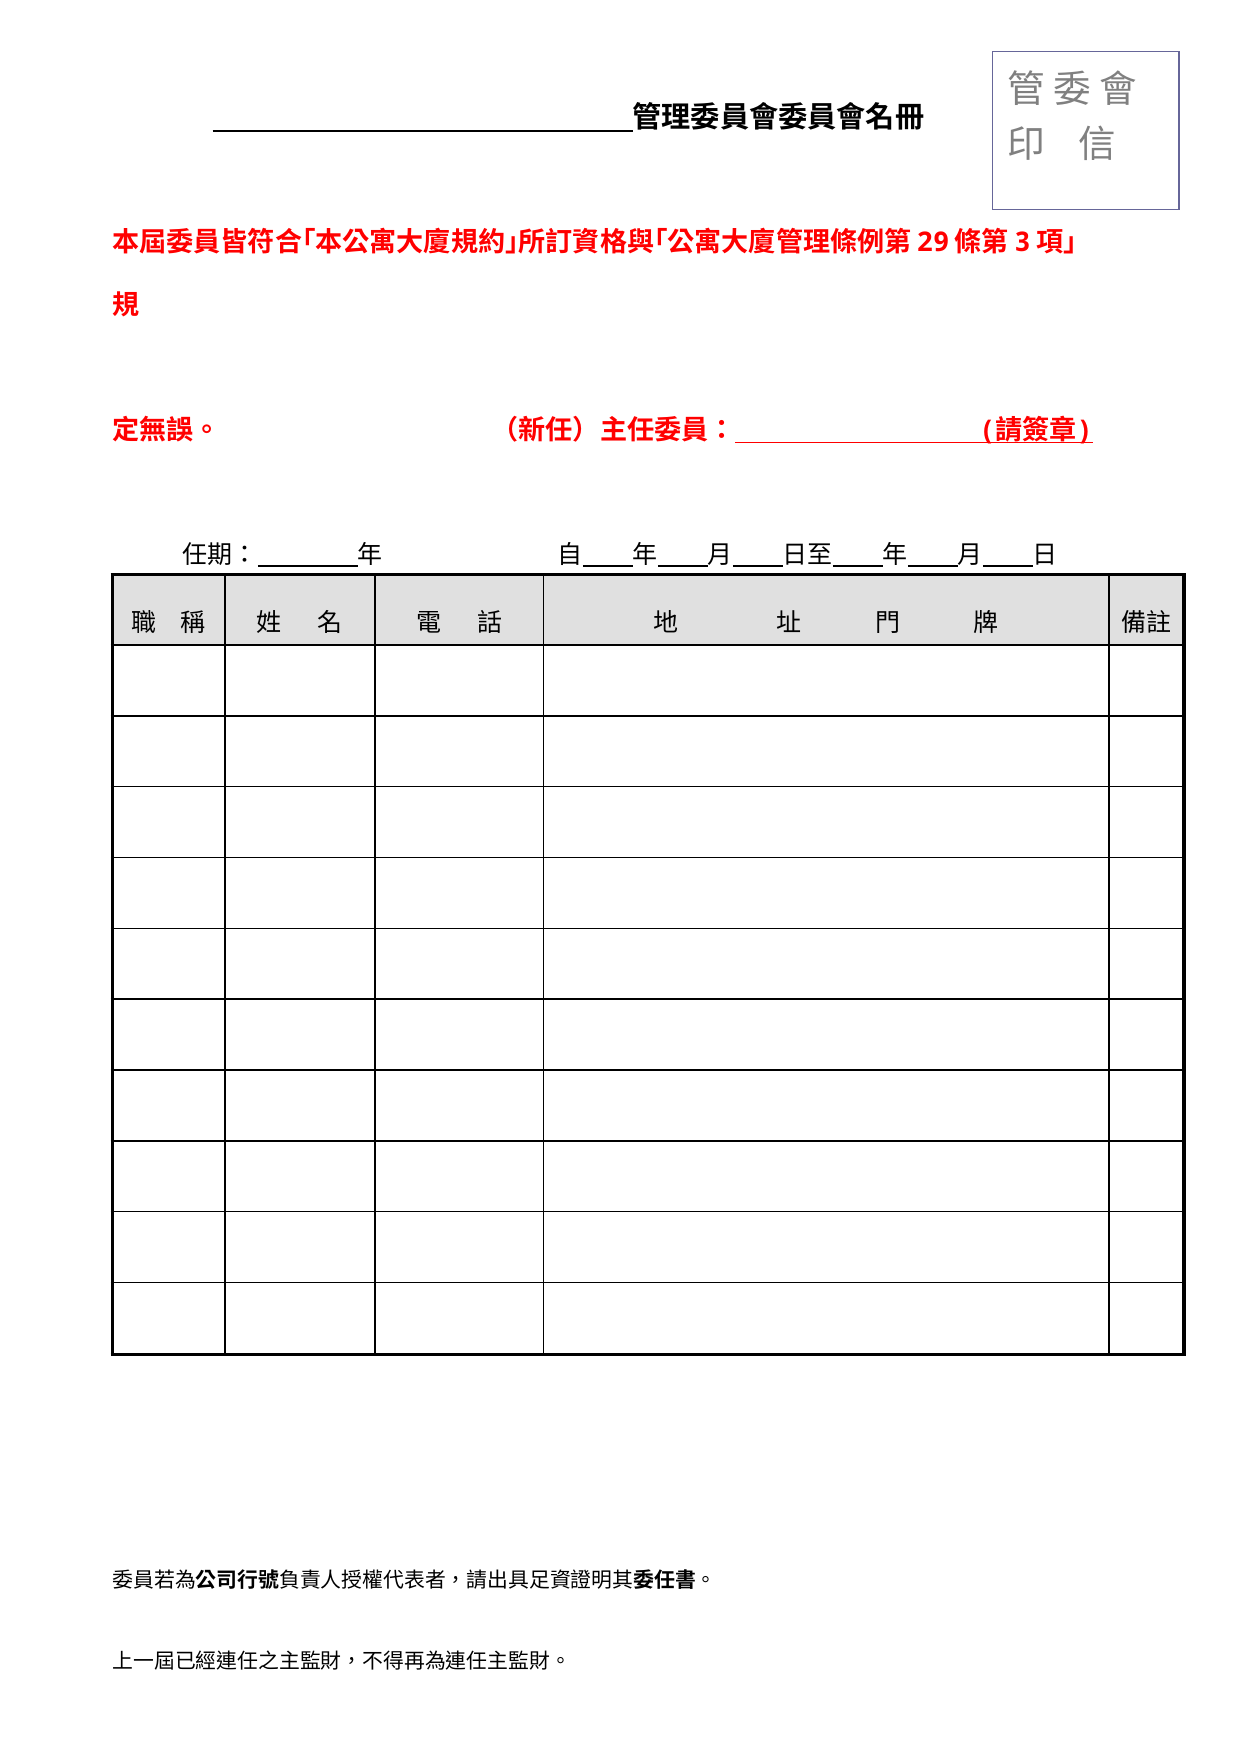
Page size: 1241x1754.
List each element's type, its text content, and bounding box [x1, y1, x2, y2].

text 委員若為公司行號負責人授權代表者，請出具足資證明其委任書。 [112, 1537, 1011, 1599]
table_cell [544, 787, 1108, 857]
table_cell [1110, 1212, 1182, 1282]
table_cell [1110, 717, 1182, 786]
text 上一屆已經連任之主監財，不得再為連任主監財。 [112, 1618, 1011, 1681]
table_header 地 址 門 牌 [544, 576, 1108, 644]
text 本屆委員皆符合｢本公寓大廈規約｣所訂資格與｢公寓大廈管理條例第29條第3項｣規 [112, 198, 1099, 323]
table_header 職 稱 [114, 576, 224, 644]
table_cell [226, 717, 374, 786]
table_cell [1110, 1283, 1182, 1352]
table_cell [544, 646, 1108, 715]
text 定無誤。 （新任）主任委員： (請簽章) [112, 386, 1099, 448]
table_cell [226, 1283, 374, 1352]
table_cell [114, 717, 224, 786]
table_cell [226, 1142, 374, 1211]
table_cell [114, 929, 224, 998]
table_cell [544, 858, 1108, 927]
table_cell [226, 787, 374, 857]
table_cell [544, 929, 1108, 998]
table_header 姓 名 [226, 576, 374, 644]
text 任期： 年 自 年 月 日至 年 月 日 [112, 511, 1128, 573]
table_cell [114, 1212, 224, 1282]
table_cell [1110, 646, 1182, 715]
table_cell [1110, 1142, 1182, 1211]
text 管理委員會委員會名冊 [112, 73, 992, 136]
table_cell [376, 1071, 543, 1140]
table_cell [376, 646, 543, 715]
table_cell [1110, 858, 1182, 927]
table_cell [226, 929, 374, 998]
table_header 電 話 [376, 576, 543, 644]
table_header 備註 [1110, 576, 1182, 644]
table_cell [544, 717, 1108, 786]
table_cell [376, 1283, 543, 1352]
table_cell [376, 787, 543, 857]
table_cell [114, 1142, 224, 1211]
table_cell [376, 717, 543, 786]
table_cell [1110, 1071, 1182, 1140]
table_cell [226, 1071, 374, 1140]
table_cell [376, 858, 543, 927]
table_cell [114, 1283, 224, 1352]
table_cell [226, 646, 374, 715]
table_cell [376, 929, 543, 998]
table_cell [1110, 1000, 1182, 1069]
table_cell [544, 1142, 1108, 1211]
table_cell [544, 1071, 1108, 1140]
table_cell [544, 1283, 1108, 1352]
table_cell [114, 1000, 224, 1069]
table_cell [114, 858, 224, 927]
table_cell [376, 1212, 543, 1282]
table_cell [544, 1212, 1108, 1282]
table_cell [544, 1000, 1108, 1069]
table_cell [114, 787, 224, 857]
table_cell [226, 858, 374, 927]
table_cell [226, 1212, 374, 1282]
table_cell [376, 1142, 543, 1211]
table_cell [1110, 787, 1182, 857]
table_cell [114, 646, 224, 715]
table_cell [226, 1000, 374, 1069]
table_cell [376, 1000, 543, 1069]
table_cell [1110, 929, 1182, 998]
table_cell [114, 1071, 224, 1140]
